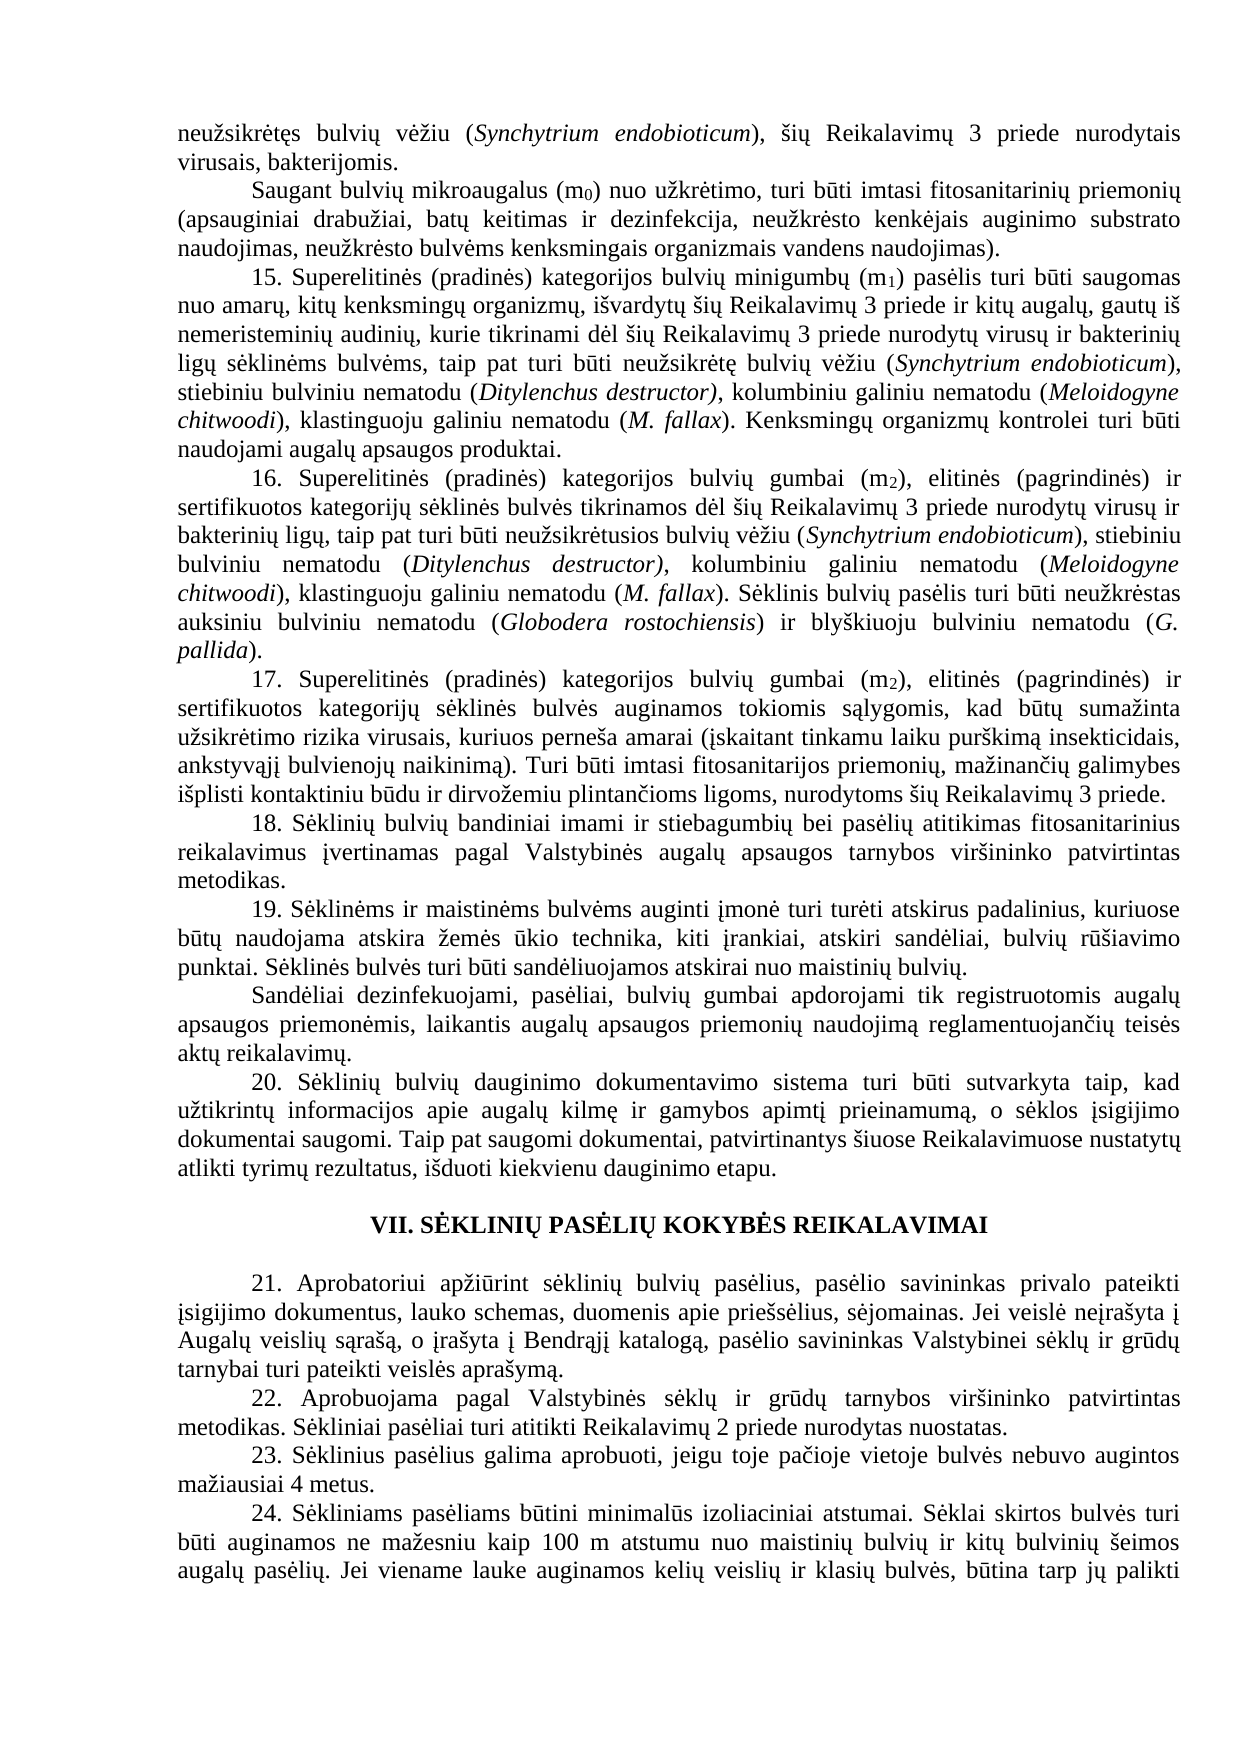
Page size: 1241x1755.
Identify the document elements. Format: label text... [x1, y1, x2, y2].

text neužsikrėtęs bulvių vėžiu (Synchytrium endobioticum), šių Reikalavimų 3 priede nurodytais virusais, bakterijomis. [177, 118, 1181, 176]
text 21. Aprobatoriui apžiūrint sėklinių bulvių pasėlius, pasėlio savininkas privalo pateikti įsigijimo dokumentus, lauko schemas, duomenis apie priešsėlius, sėjomainas. Jei veislė neįrašyta į Augalų veislių sąrašą, o įrašyta į Bendrąjį katalogą, pasėlio savininkas Valstybinei sėklų ir grūdų tarnybai turi pateikti veislės aprašymą. [177, 1268, 1181, 1383]
text 16. Superelitinės (pradinės) kategorijos bulvių gumbai (m2), elitinės (pagrindinės) ir sertifikuotos kategorijų sėklinės bulvės tikrinamos dėl šių Reikalavimų 3 priede nurodytų virusų ir bakterinių ligų, taip pat turi būti neužsikrėtusios bulvių vėžiu (Synchytrium endobioticum), stiebiniu bulviniu nematodu (Ditylenchus destructor), kolumbiniu galiniu nematodu (Meloidogyne chitwoodi), klastinguoju galiniu nematodu (M. fallax). Sėklinis bulvių pasėlis turi būti neužkrėstas auksiniu bulviniu nematodu (Globodera rostochiensis) ir blyškiuoju bulviniu nematodu (G. pallida). [177, 463, 1181, 664]
text VII. SĖKLINIŲ PASĖLIŲ KOKYBĖS REIKALAVIMAI [177, 1211, 1181, 1239]
text 24. Sėkliniams pasėliams būtini minimalūs izoliaciniai atstumai. Sėklai skirtos bulvės turi būti auginamos ne mažesniu kaip 100 m atstumu nuo maistinių bulvių ir kitų bulvinių šeimos augalų pasėlių. Jei viename lauke auginamos kelių veislių ir klasių bulvės, būtina tarp jų palikti [177, 1498, 1181, 1584]
text 19. Sėklinėms ir maistinėms bulvėms auginti įmonė turi turėti atskirus padalinius, kuriuose būtų naudojama atskira žemės ūkio technika, kiti įrankiai, atskiri sandėliai, bulvių rūšiavimo punktai. Sėklinės bulvės turi būti sandėliuojamos atskirai nuo maistinių bulvių. [177, 894, 1181, 981]
text 15. Superelitinės (pradinės) kategorijos bulvių minigumbų (m1) pasėlis turi būti saugomas nuo amarų, kitų kenksmingų organizmų, išvardytų šių Reikalavimų 3 priede ir kitų augalų, gautų iš nemeristeminių audinių, kurie tikrinami dėl šių Reikalavimų 3 priede nurodytų virusų ir bakterinių ligų sėklinėms bulvėms, taip pat turi būti neužsikrėtę bulvių vėžiu (Synchytrium endobioticum), stiebiniu bulviniu nematodu (Ditylenchus destructor), kolumbiniu galiniu nematodu (Meloidogyne chitwoodi), klastinguoju galiniu nematodu (M. fallax). Kenksmingų organizmų kontrolei turi būti naudojami augalų apsaugos produktai. [177, 262, 1181, 463]
text 23. Sėklinius pasėlius galima aprobuoti, jeigu toje pačioje vietoje bulvės nebuvo augintos mažiausiai 4 metus. [177, 1441, 1181, 1498]
text 22. Aprobuojama pagal Valstybinės sėklų ir grūdų tarnybos viršininko patvirtintas metodikas. Sėkliniai pasėliai turi atitikti Reikalavimų 2 priede nurodytas nuostatas. [177, 1383, 1181, 1441]
text 20. Sėklinių bulvių dauginimo dokumentavimo sistema turi būti sutvarkyta taip, kad užtikrintų informacijos apie augalų kilmę ir gamybos apimtį prieinamumą, o sėklos įsigijimo dokumentai saugomi. Taip pat saugomi dokumentai, patvirtinantys šiuose Reikalavimuose nustatytų atlikti tyrimų rezultatus, išduoti kiekvienu dauginimo etapu. [177, 1067, 1181, 1182]
text Saugant bulvių mikroaugalus (m0) nuo užkrėtimo, turi būti imtasi fitosanitarinių priemonių (apsauginiai drabužiai, batų keitimas ir dezinfekcija, neužkrėsto kenkėjais auginimo substrato naudojimas, neužkrėsto bulvėms kenksmingais organizmais vandens naudojimas). [177, 176, 1181, 262]
text 17. Superelitinės (pradinės) kategorijos bulvių gumbai (m2), elitinės (pagrindinės) ir sertifikuotos kategorijų sėklinės bulvės auginamos tokiomis sąlygomis, kad būtų sumažinta užsikrėtimo rizika virusais, kuriuos perneša amarai (įskaitant tinkamu laiku purškimą insekticidais, ankstyvąjį bulvienojų naikinimą). Turi būti imtasi fitosanitarijos priemonių, mažinančių galimybes išplisti kontaktiniu būdu ir dirvožemiu plintančioms ligoms, nurodytoms šių Reikalavimų 3 priede. [177, 664, 1181, 808]
text Sandėliai dezinfekuojami, pasėliai, bulvių gumbai apdorojami tik registruotomis augalų apsaugos priemonėmis, laikantis augalų apsaugos priemonių naudojimą reglamentuojančių teisės aktų reikalavimų. [177, 981, 1181, 1067]
text 18. Sėklinių bulvių bandiniai imami ir stiebagumbių bei pasėlių atitikimas fitosanitarinius reikalavimus įvertinamas pagal Valstybinės augalų apsaugos tarnybos viršininko patvirtintas metodikas. [177, 808, 1181, 894]
